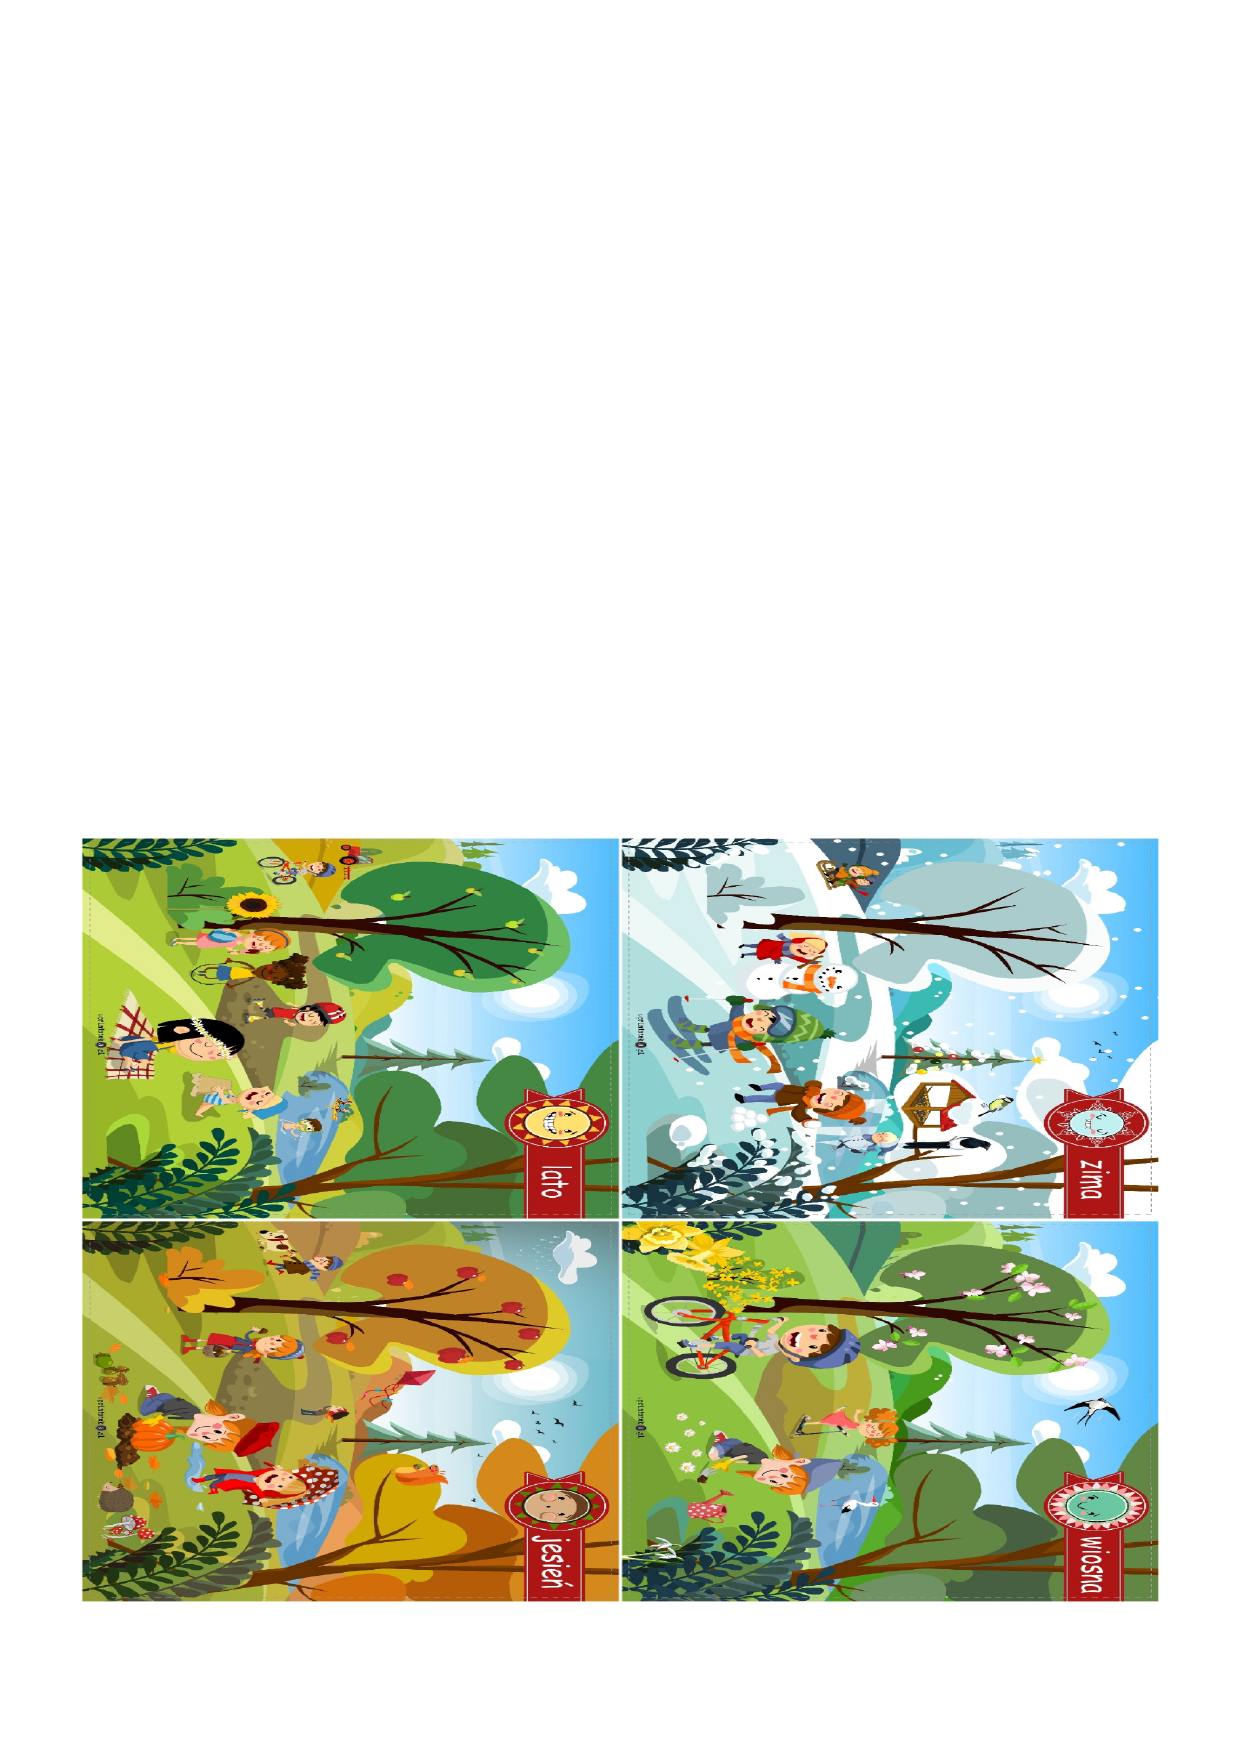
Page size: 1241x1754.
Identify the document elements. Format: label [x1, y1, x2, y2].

picture [78, 836, 1162, 1604]
